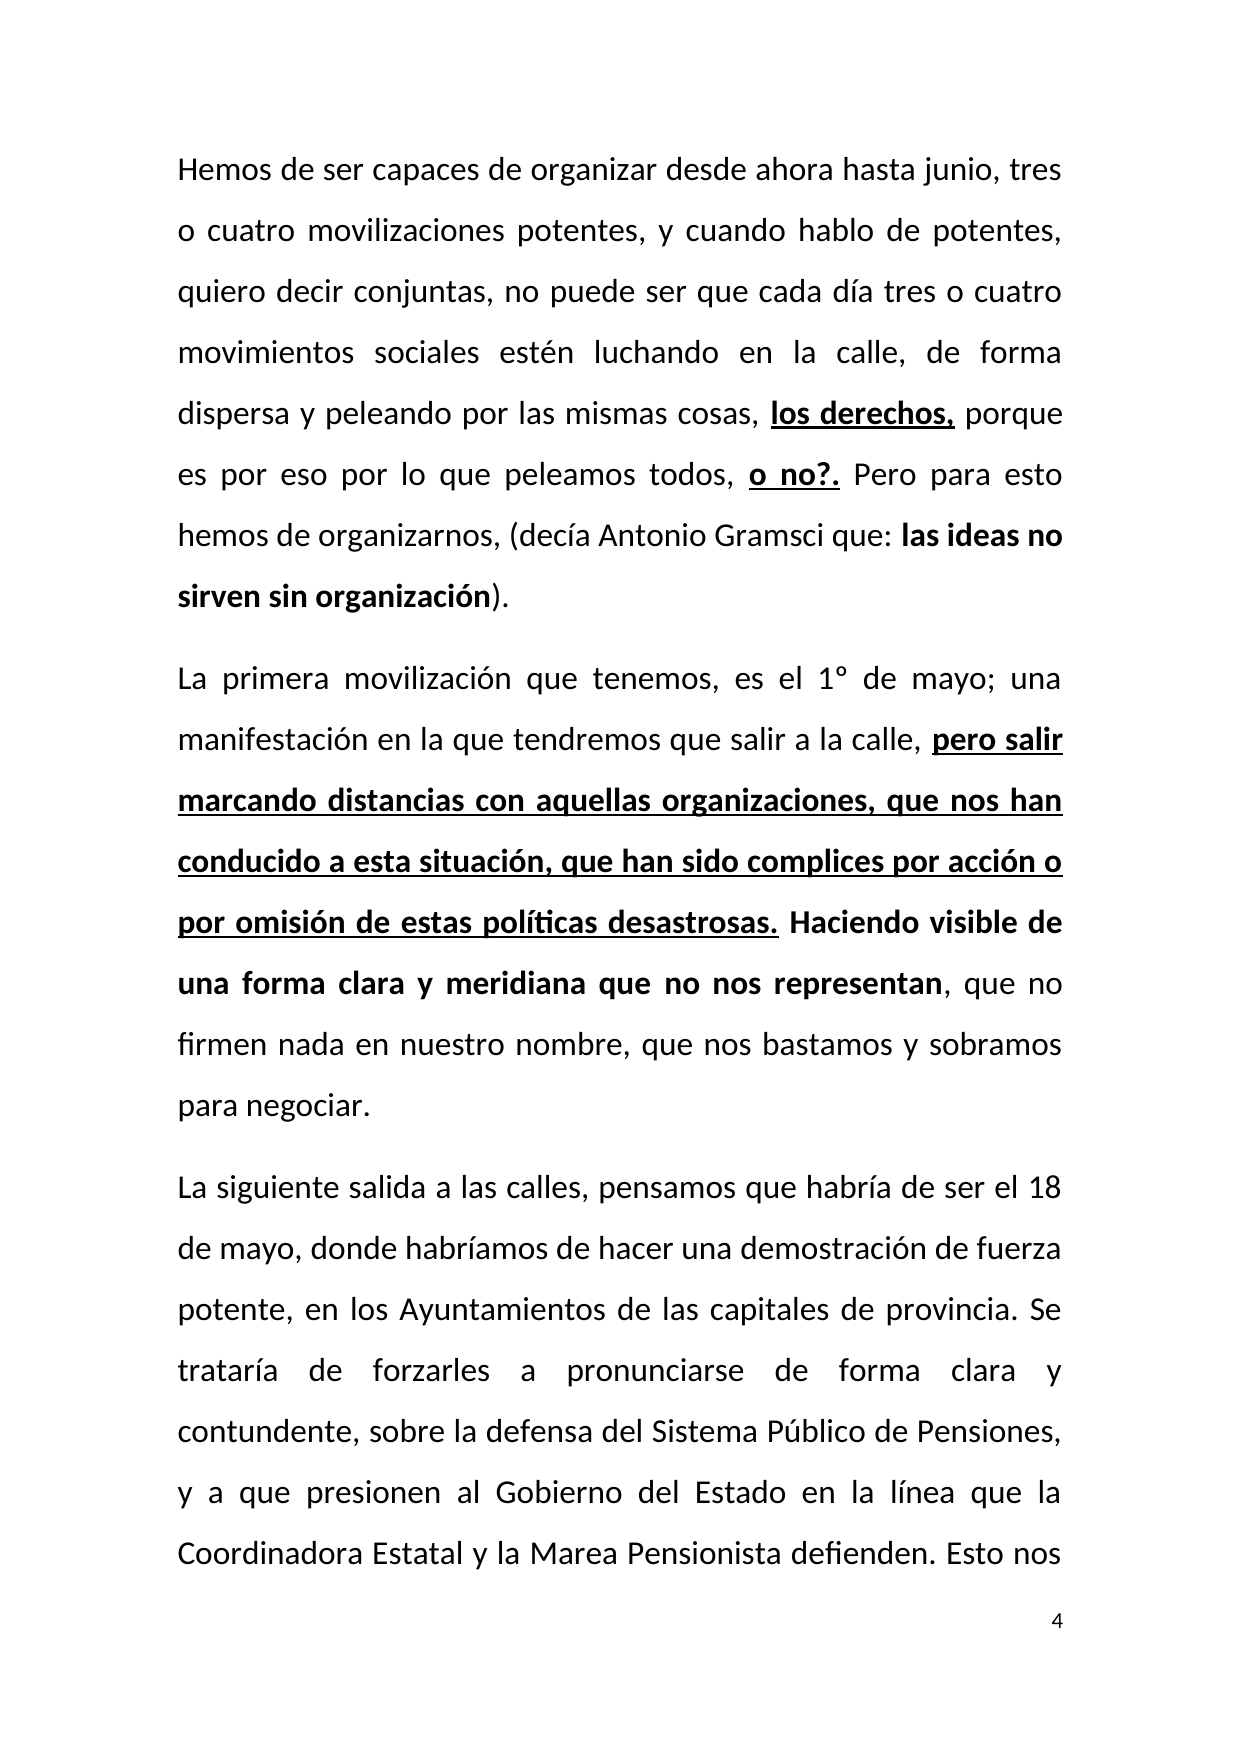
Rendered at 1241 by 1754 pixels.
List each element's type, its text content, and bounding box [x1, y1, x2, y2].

text La primera movilización que tenemos, es el 1º de mayo; una manifestación en la que tendremos que salir a la calle, pero salir marcando distancias con aquellas organizaciones, que nos han [177, 657, 1063, 814]
text Hemos de ser capaces de organizar desde ahora hasta junio, tres o cuatro movilizaciones potentes, y cuando hablo de potentes, quiero decir conjuntas, no puede ser que cada día tres o cuatro movimientos sociales estén luchando en la calle, de forma dispersa y peleando por las mismas cosas, los derechos, porque es por eso por lo que peleamos todos, o no?. Pero para esto hemos de organizarnos, (decía Antonio Gramsci que: las ideas no sirven sin organización). [177, 148, 1063, 616]
text por omisión de estas políticas desastrosas. Haciendo visible de una forma clara y meridiana que no nos representan, que no firmen nada en nuestro nombre, que nos bastamos y sobramos para negociar. [177, 876, 1063, 1125]
text conducido a esta situación, que han sido complices por acción o [177, 815, 1063, 875]
text La siguiente salida a las calles, pensamos que habría de ser el 18 de mayo, donde habríamos de hacer una demostración de fuerza potente, en los Ayuntamientos de las capitales de provincia. Se trataría de forzarles a pronunciarse de forma clara y contundente, sobre la defensa del Sistema Público de Pensiones, y a que presionen al Gobierno del Estado en la línea que la Coordinadora Estatal y la Marea Pensionista defienden. Esto nos [177, 1166, 1063, 1573]
